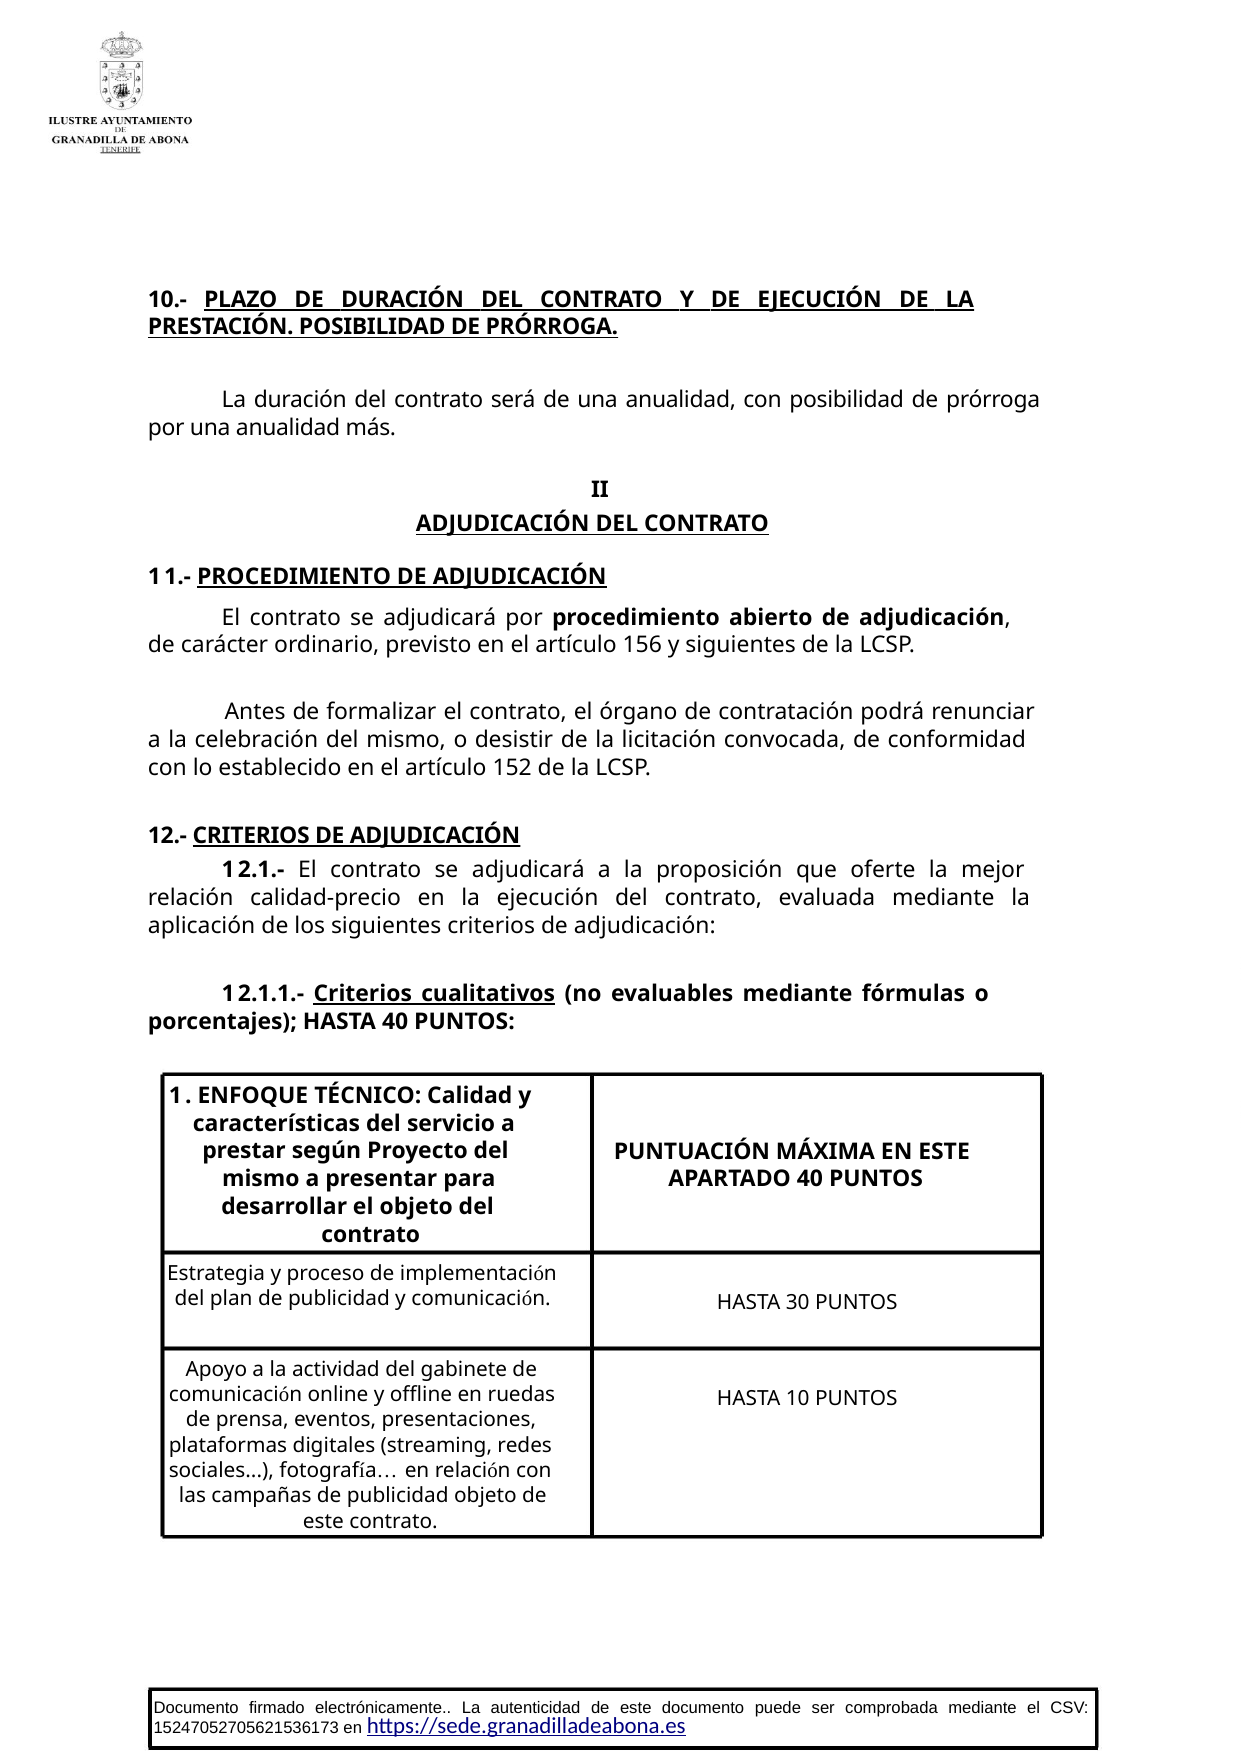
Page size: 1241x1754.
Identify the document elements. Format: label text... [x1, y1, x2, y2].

text 2.1.- El contrato se adjudicará a la proposición que oferte la mejor [238, 855, 1118, 883]
text 1 [221, 979, 238, 1007]
text Apoyo a la actividad del gabinete de [185, 1356, 608, 1381]
text 12.- CRITERIOS DE ADJUDICACIÓN [148, 821, 620, 849]
text del plan de publicidad y comunicación. [174, 1285, 602, 1311]
text prestar según Proyecto del [202, 1137, 608, 1164]
text de carácter ordinario, previsto en el artículo 156 y siguientes de la LCSP. [148, 631, 1117, 658]
text las campañas de publicidad objeto de [179, 1482, 608, 1508]
text a la celebración del mismo, o desistir de la licitación convocada, de conformidad [148, 725, 1117, 753]
text Antes de formalizar el contrato, el órgano de contratación podrá renunciar [224, 697, 1117, 725]
text aplicación de los siguientes criterios de adjudicación: [148, 911, 1117, 939]
text plataformas digitales (streaming, redes [168, 1432, 608, 1457]
text HASTA 30 PUNTOS [717, 1289, 941, 1315]
text 1 [148, 562, 164, 590]
text contrato [321, 1220, 608, 1248]
text con lo establecido en el artículo 152 de la LCSP. [148, 753, 1117, 781]
text Documento firmado electrónicamente.. La autenticidad de este documento puede ser comprobada mediante el CSV: [153, 1699, 1113, 1718]
text este contrato. [303, 1508, 608, 1533]
text porcentajes); HASTA 40 PUNTOS: [148, 1007, 604, 1035]
text La duración del contrato será de una anualidad, con posibilidad de prórroga [221, 386, 1118, 413]
text PRESTACIÓN. POSIBILIDAD DE PRÓRROGA. [148, 313, 728, 340]
text mismo a presentar para [222, 1164, 608, 1192]
text 1.- PROCEDIMIENTO DE ADJUDICACIÓN [164, 562, 707, 590]
text HASTA 10 PUNTOS [717, 1386, 941, 1411]
text 10.- PLAZO DE DURACIÓN DEL CONTRATO Y DE EJECUCIÓN DE LA [148, 285, 1118, 313]
text desarrollar el objeto del [221, 1192, 608, 1220]
text sociales...), fotografía… en relación con [168, 1457, 608, 1482]
text características del servicio a [193, 1109, 608, 1137]
text 1 [221, 855, 238, 883]
text . ENFOQUE TÉCNICO: Calidad y [185, 1081, 608, 1109]
text de prensa, eventos, presentaciones, [186, 1407, 608, 1432]
text Estrategia y proceso de implementación [167, 1260, 609, 1285]
text II [591, 475, 622, 503]
text 1 [169, 1081, 185, 1109]
text PUNTUACIÓN MÁXIMA EN ESTE [613, 1137, 1044, 1165]
text El contrato se adjudicará por procedimiento abierto de adjudicación, [221, 603, 1117, 631]
text ADJUDICACIÓN DEL CONTRATO [416, 509, 849, 537]
text APARTADO 40 PUNTOS [668, 1165, 1044, 1192]
text relación calidad-precio en la ejecución del contrato, evaluada mediante la [148, 883, 1117, 911]
text comunicación online y offline en ruedas [168, 1381, 608, 1407]
text 2.1.1.- Criterios cualitativos (no evaluables mediante fórmulas o [238, 979, 1118, 1007]
text 15247052705621536173 en https://sede.granadilladeabona.es [153, 1718, 1113, 1737]
text por una anualidad más. [148, 413, 1118, 441]
